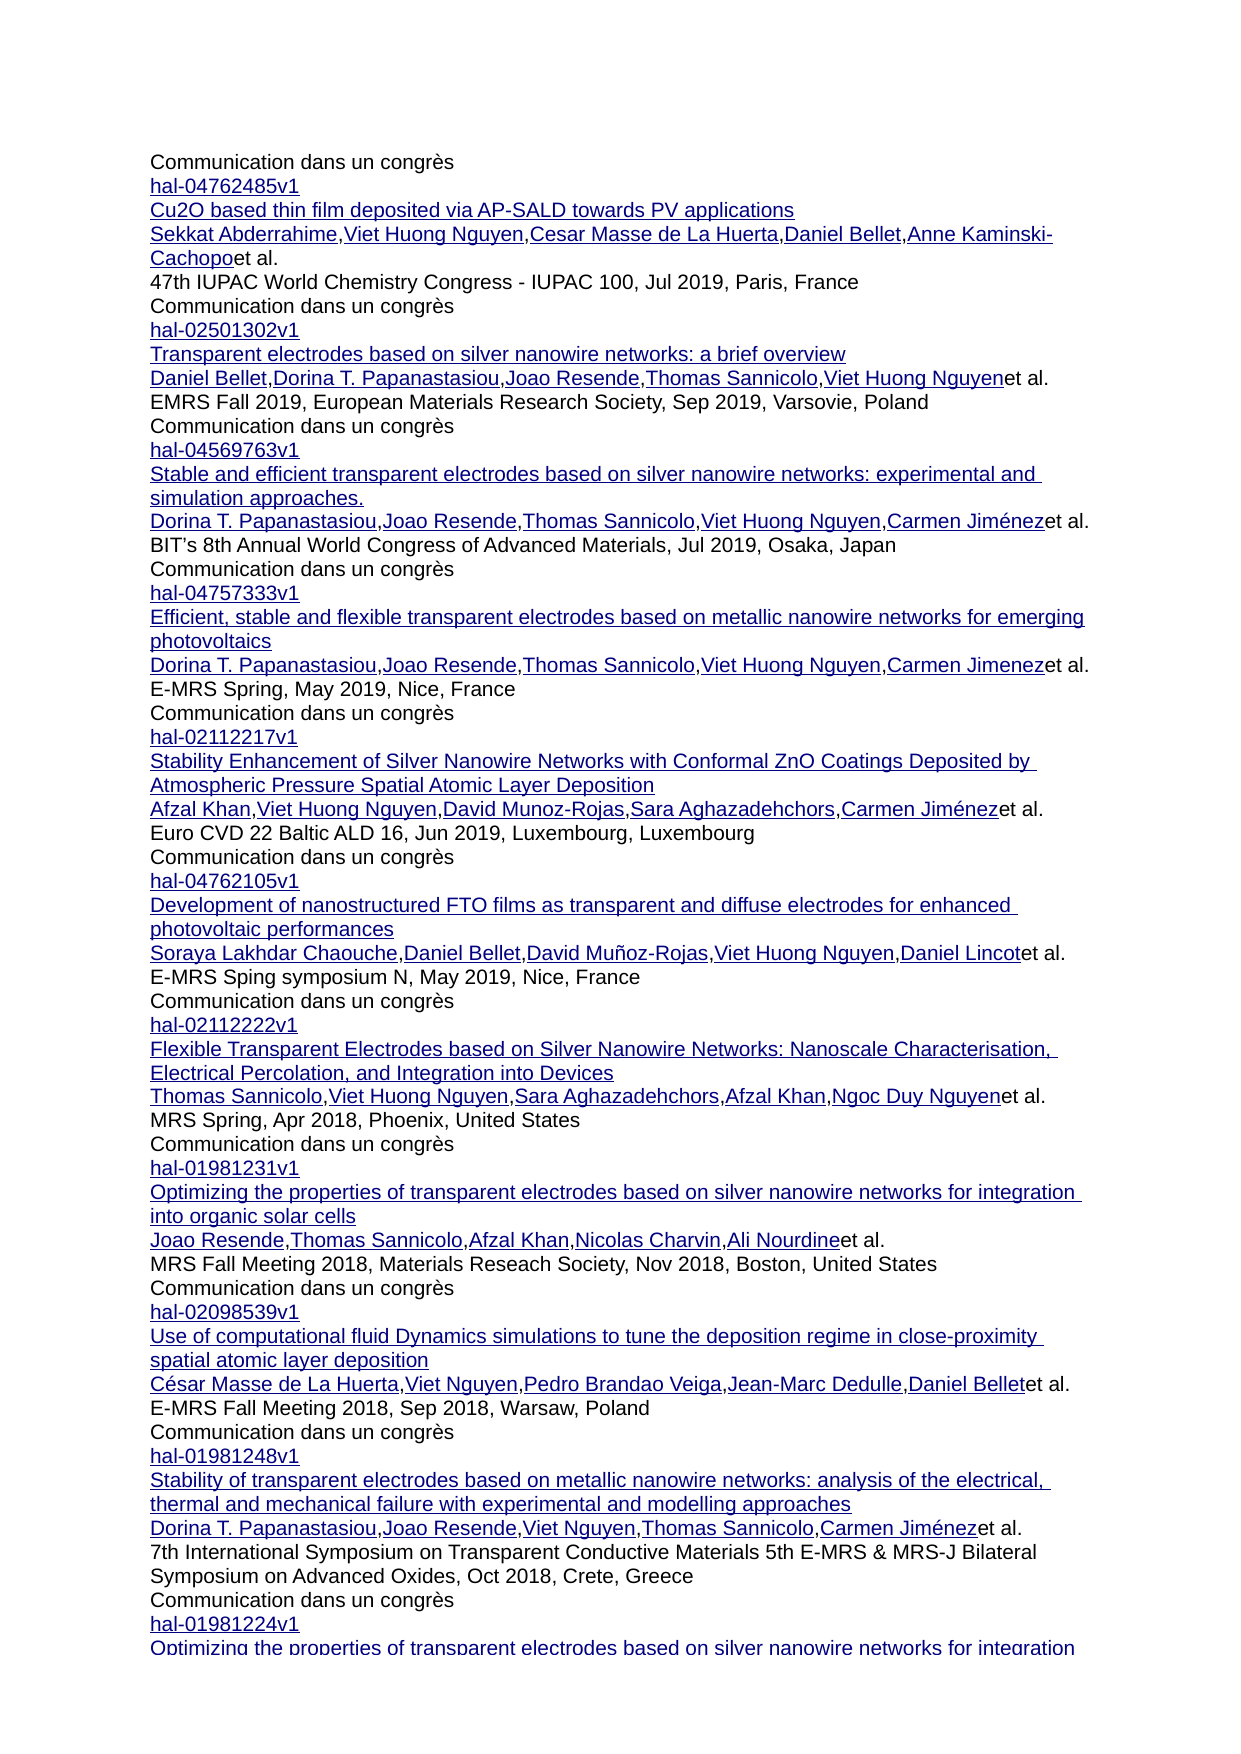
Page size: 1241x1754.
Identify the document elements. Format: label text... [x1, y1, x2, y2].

table_cell Cu2O based thin film deposited via AP-SALD towards PV applications Sekkat Abderrahime,Viet Huong Nguyen,Cesar Masse de La Huerta,Daniel Bellet,Anne Kaminski-Cachopoet al. 47th IUPAC World Chemistry Congress - IUPAC 100, Jul 2019, Paris, France Communication dans un congrès hal-02501302v1 [150, 198, 1090, 342]
table_cell Flexible Transparent Electrodes based on Silver Nanowire Networks: Nanoscale Characterisation, Electrical Percolation, and Integration into Devices Thomas Sannicolo,Viet Huong Nguyen,Sara Aghazadehchors,Afzal Khan,Ngoc Duy Nguyenet al. MRS Spring, Apr 2018, Phoenix, United States Communication dans un congrès hal-01981231v1 [150, 1036, 1090, 1180]
table_cell Efficient, stable and flexible transparent electrodes based on metallic nanowire networks for emerging photovoltaics Dorina T. Papanastasiou,Joao Resende,Thomas Sannicolo,Viet Huong Nguyen,Carmen Jimenezet al. E-MRS Spring, May 2019, Nice, France Communication dans un congrès hal-02112217v1 [150, 605, 1090, 749]
table_cell Transparent electrodes based on silver nanowire networks: a brief overview Daniel Bellet,Dorina T. Papanastasiou,Joao Resende,Thomas Sannicolo,Viet Huong Nguyenet al. EMRS Fall 2019, European Materials Research Society, Sep 2019, Varsovie, Poland Communication dans un congrès hal-04569763v1 [150, 342, 1090, 461]
table_cell Stable and efficient transparent electrodes based on silver nanowire networks: experimental and simulation approaches. Dorina T. Papanastasiou,Joao Resende,Thomas Sannicolo,Viet Huong Nguyen,Carmen Jiménezet al. BIT’s 8th Annual World Congress of Advanced Materials, Jul 2019, Osaka, Japan Communication dans un congrès hal-04757333v1 [150, 461, 1090, 605]
table_cell Development of nanostructured FTO films as transparent and diffuse electrodes for enhanced photovoltaic performances Soraya Lakhdar Chaouche,Daniel Bellet,David Muñoz-Rojas,Viet Huong Nguyen,Daniel Lincotet al. E-MRS Sping symposium N, May 2019, Nice, France Communication dans un congrès hal-02112222v1 [150, 893, 1090, 1036]
table_cell Use of computational fluid Dynamics simulations to tune the deposition regime in close-proximity spatial atomic layer deposition César Masse de La Huerta,Viet Nguyen,Pedro Brandao Veiga,Jean-Marc Dedulle,Daniel Belletet al. E-MRS Fall Meeting 2018, Sep 2018, Warsaw, Poland Communication dans un congrès hal-01981248v1 [150, 1324, 1090, 1468]
table_cell Stability of transparent electrodes based on metallic nanowire networks: analysis of the electrical, thermal and mechanical failure with experimental and modelling approaches Dorina T. Papanastasiou,Joao Resende,Viet Nguyen,Thomas Sannicolo,Carmen Jiménezet al. 7th International Symposium on Transparent Conductive Materials 5th E-MRS & MRS-J Bilateral Symposium on Advanced Oxides, Oct 2018, Crete, Greece Communication dans un congrès hal-01981224v1 [150, 1468, 1090, 1635]
table_cell Optimizing the properties of transparent electrodes based on silver nanowire networks for integration into organic solar cells Joao Resende,Thomas Sannicolo,Afzal Khan,Nicolas Charvin,Ali Nourdineet al. MRS Fall Meeting 2018, Materials Reseach Society, Nov 2018, Boston, United States Communication dans un congrès hal-02098539v1 [150, 1180, 1090, 1324]
table_cell Stability Enhancement of Silver Nanowire Networks with Conformal ZnO Coatings Deposited by Atmospheric Pressure Spatial Atomic Layer Deposition Afzal Khan,Viet Huong Nguyen,David Munoz-Rojas,Sara Aghazadehchors,Carmen Jiménezet al. Euro CVD 22 Baltic ALD 16, Jun 2019, Luxembourg, Luxembourg Communication dans un congrès hal-04762105v1 [150, 749, 1090, 893]
table_cell Communication dans un congrès hal-04762485v1 [150, 150, 1090, 198]
table_cell Optimizing the properties of transparent electrodes based on silver nanowire networks for integration [150, 1635, 1090, 1655]
